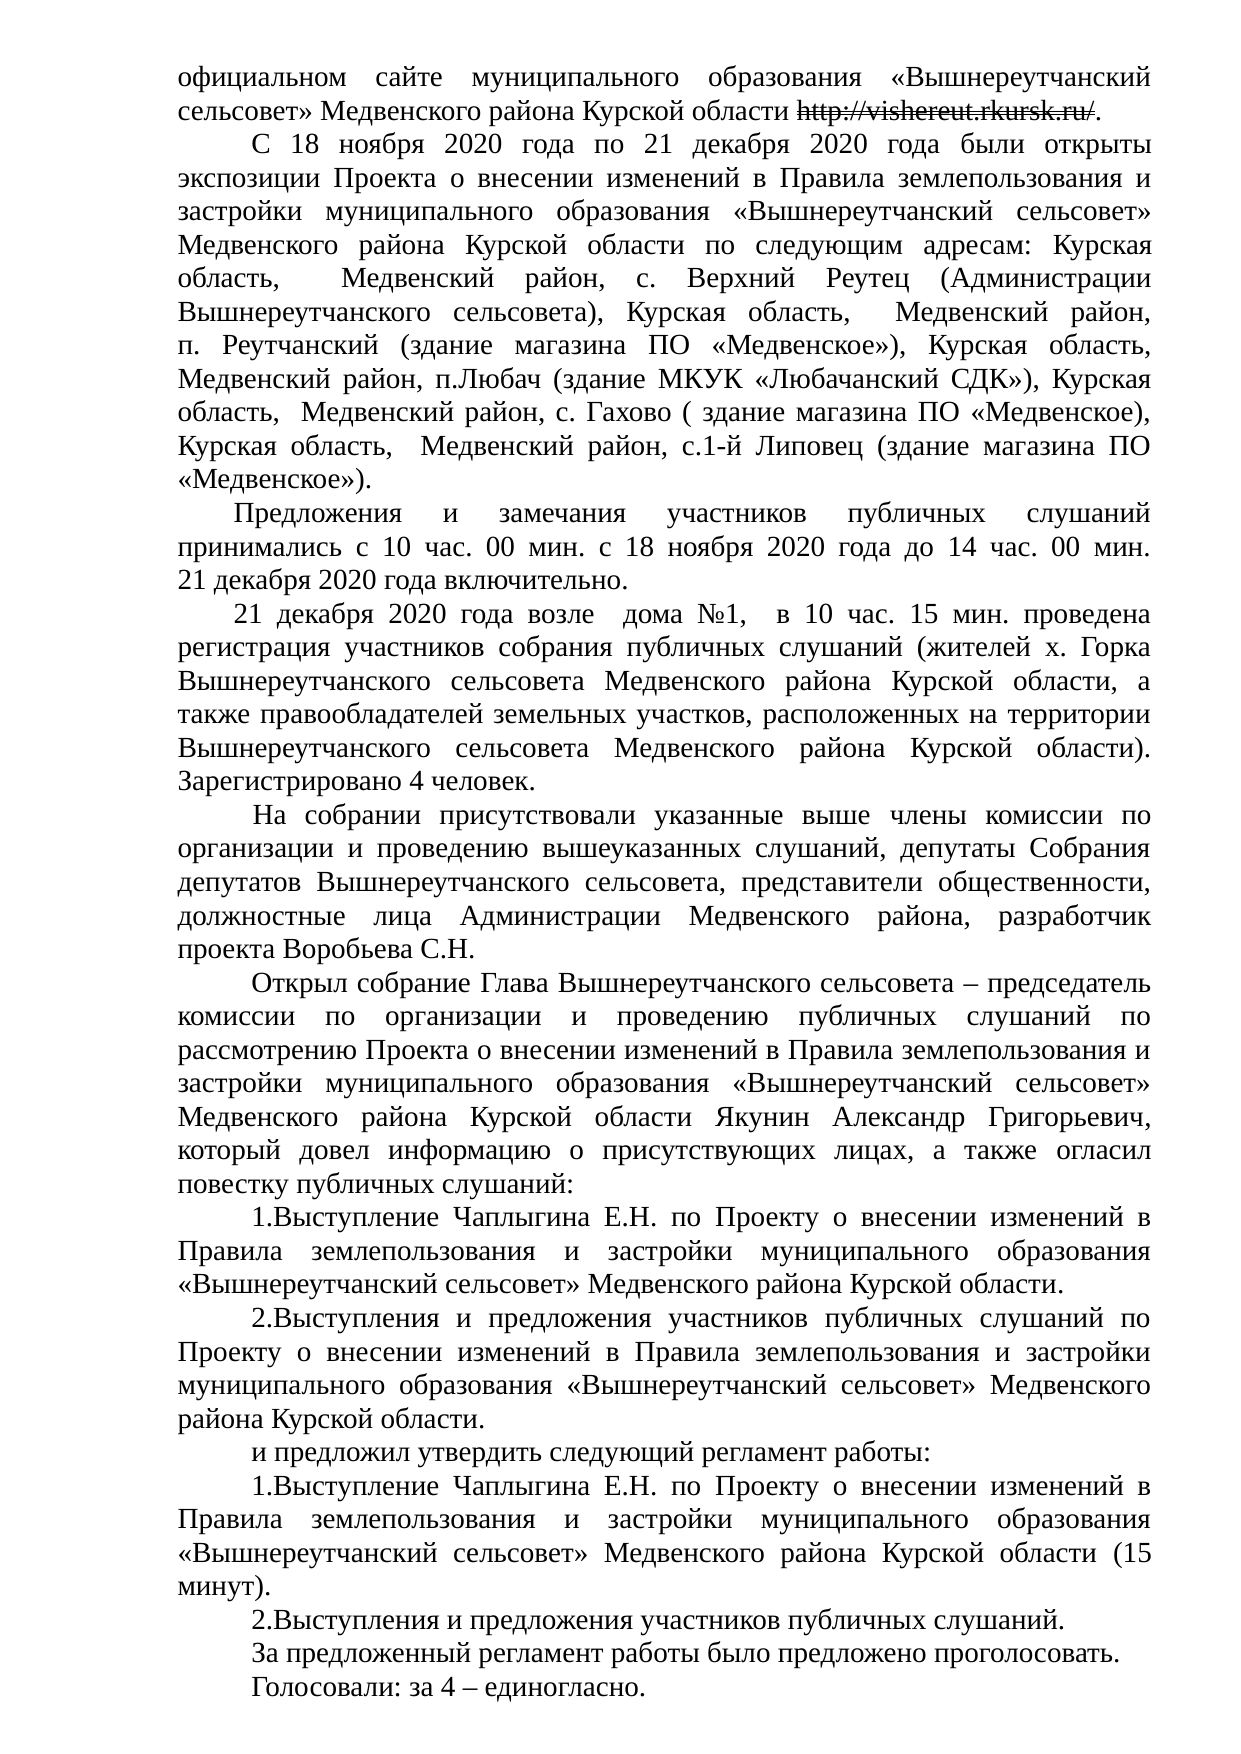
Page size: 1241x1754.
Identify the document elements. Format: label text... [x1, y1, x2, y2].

text официальном сайте муниципального образования «Вышнереутчанский сельсовет» Медвенского района Курской области http://vishereut.rkursk.ru/. [177, 59, 1152, 126]
text и предложил утвердить следующий регламент работы: [177, 1434, 1152, 1468]
text На собрании присутствовали указанные выше члены комиссии по организации и проведению вышеуказанных слушаний, депутаты Собрания депутатов Вышнереутчанского сельсовета, представители общественности, должностные лица Администрации Медвенского района, разработчик проекта Воробьева С.Н. [177, 797, 1152, 965]
text 2.Выступления и предложения участников публичных слушаний. [177, 1602, 1152, 1636]
text Открыл собрание Глава Вышнереутчанского сельсовета – председатель комиссии по организации и проведению публичных слушаний по рассмотрению Проекта о внесении изменений в Правила землепользования и застройки муниципального образования «Вышнереутчанский сельсовет» Медвенского района Курской области Якунин Александр Григорьевич, который довел информацию о присутствующих лицах, а также огласил повестку публичных слушаний: [177, 965, 1152, 1199]
text 1.Выступление Чаплыгина Е.Н. по Проекту о внесении изменений в Правила землепользования и застройки муниципального образования «Вышнереутчанский сельсовет» Медвенского района Курской области. [177, 1199, 1152, 1300]
text 2.Выступления и предложения участников публичных слушаний по Проекту о внесении изменений в Правила землепользования и застройки муниципального образования «Вышнереутчанский сельсовет» Медвенского района Курской области. [177, 1300, 1152, 1434]
text 21 декабря 2020 года возле дома №1, в 10 час. 15 мин. проведена регистрация участников собрания публичных слушаний (жителей х. Горка Вышнереутчанского сельсовета Медвенского района Курской области, а также правообладателей земельных участков, расположенных на территории Вышнереутчанского сельсовета Медвенского района Курской области). Зарегистрировано 4 человек. [177, 596, 1152, 797]
text Предложения и замечания участников публичных слушаний принимались с 10 час. 00 мин. с 18 ноября 2020 года до 14 час. 00 мин. 21 декабря 2020 года включительно. [177, 495, 1152, 596]
text С 18 ноября 2020 года по 21 декабря 2020 года были открыты экспозиции Проекта о внесении изменений в Правила землепользования и застройки муниципального образования «Вышнереутчанский сельсовет» Медвенского района Курской области по следующим адресам: Курская область, Медвенский район, с. Верхний Реутец (Администрации Вышнереутчанского сельсовета), Курская область, Медвенский район, п. Реутчанский (здание магазина ПО «Медвенское»), Курская область, Медвенский район, п.Любач (здание МКУК «Любачанский СДК»), Курская область, Медвенский район, с. Гахово ( здание магазина ПО «Медвенское), Курская область, Медвенский район, с.1-й Липовец (здание магазина ПО «Медвенское»). [177, 126, 1152, 495]
text 1.Выступление Чаплыгина Е.Н. по Проекту о внесении изменений в Правила землепользования и застройки муниципального образования «Вышнереутчанский сельсовет» Медвенского района Курской области (15 минут). [177, 1468, 1152, 1602]
text За предложенный регламент работы было предложено проголосовать. [177, 1636, 1152, 1669]
text Голосовали: за 4 – единогласно. [177, 1669, 1152, 1703]
